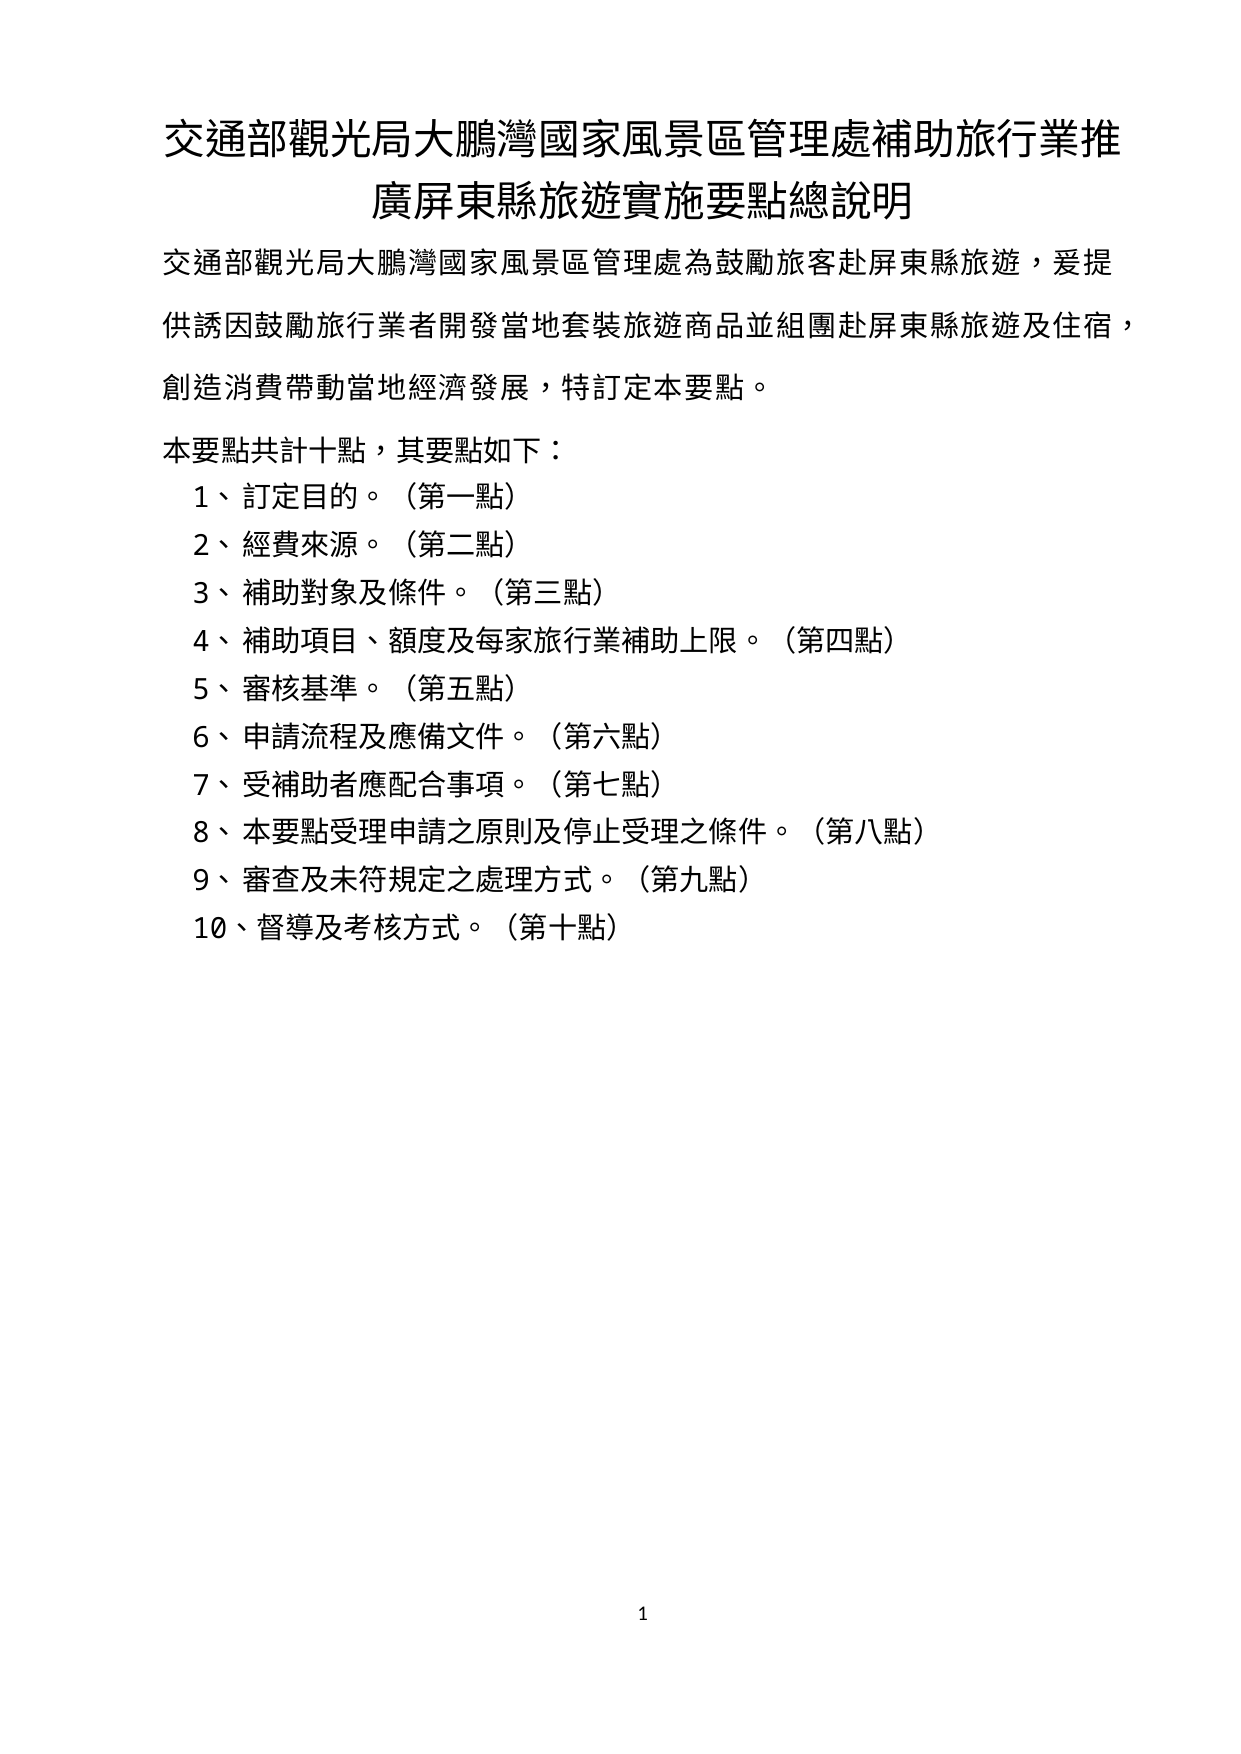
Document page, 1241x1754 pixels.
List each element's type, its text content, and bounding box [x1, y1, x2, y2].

text 交通部觀光局大鵬灣國家風景區管理處補助旅行業推廣屏東縣旅遊實施要點總說明 [162, 94, 1122, 219]
list 督導及考核方式。（第十點） [192, 900, 1122, 948]
list 審核基準。（第五點） [192, 661, 1122, 709]
list 補助對象及條件。（第三點） [192, 565, 1122, 613]
list 受補助者應配合事項。（第七點） [192, 757, 1122, 804]
list 審查及未符規定之處理方式。（第九點） [192, 852, 1122, 900]
list 本要點受理申請之原則及停止受理之條件。（第八點） [192, 804, 1122, 852]
list 經費來源。（第二點） [192, 517, 1122, 565]
list 訂定目的。（第一點） [192, 469, 1122, 517]
list 申請流程及應備文件。（第六點） [192, 709, 1122, 757]
text 交通部觀光局大鵬灣國家風景區管理處為鼓勵旅客赴屏東縣旅遊，爰提供誘因鼓勵旅行業者開發當地套裝旅遊商品並組團赴屏東縣旅遊及住宿，創造消費帶動當地經濟發展，特訂定本要點。 [162, 219, 1122, 407]
text 本要點共計十點，其要點如下： [162, 407, 1122, 469]
list 補助項目、額度及每家旅行業補助上限。（第四點） [192, 613, 1122, 661]
